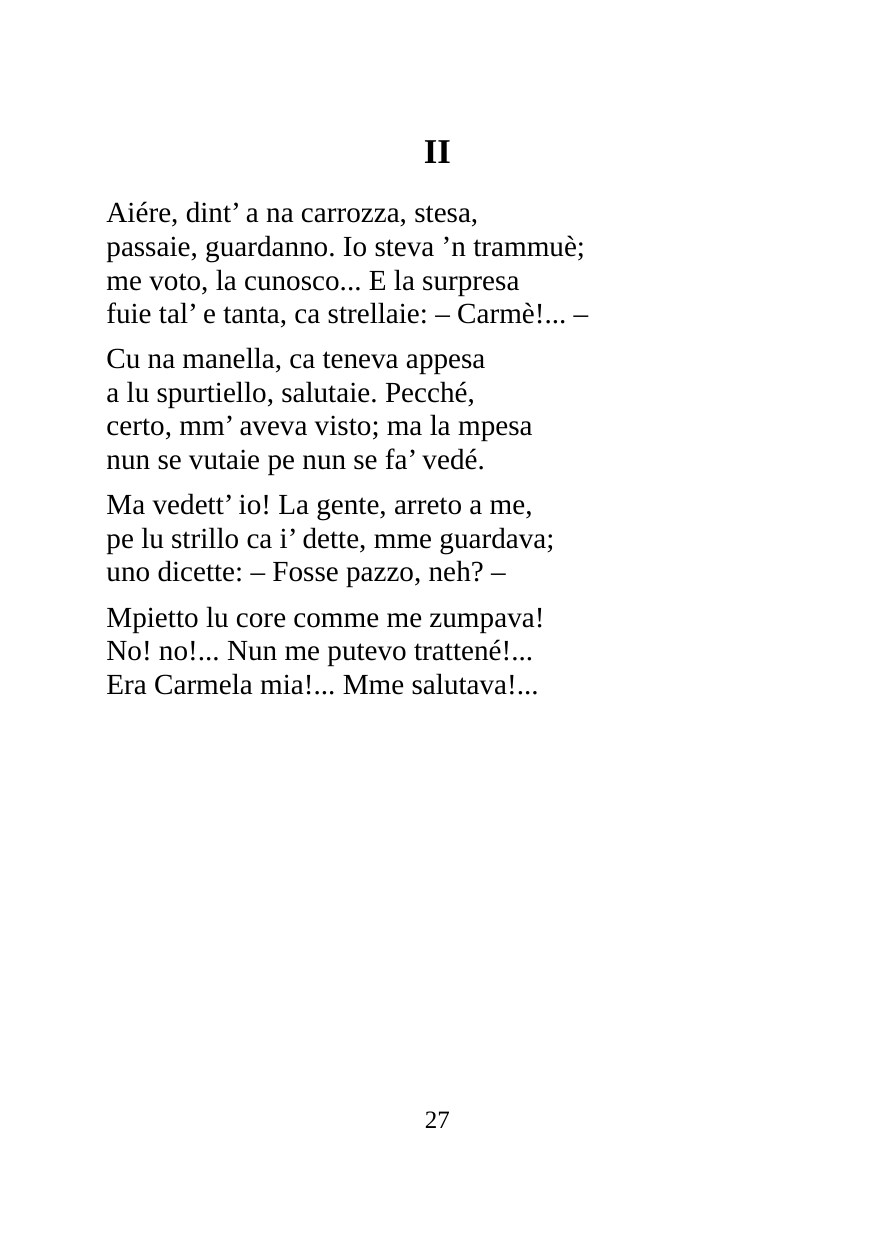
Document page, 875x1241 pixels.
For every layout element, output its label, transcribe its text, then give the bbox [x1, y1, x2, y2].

text nun se vutaie pe nun se fa’ vedé. [106, 442, 768, 476]
text me voto, la cunosco... E la surpresa [106, 263, 768, 296]
text Aiére, dint’ a na carrozza, stesa, [106, 196, 768, 229]
text fuie tal’ e tanta, ca strellaie: – Carmè!... – [106, 296, 768, 330]
text uno dicette: – Fosse pazzo, neh? – [106, 554, 768, 588]
text Ma vedett’ io! La gente, arreto a me, [106, 487, 768, 521]
text pe lu strillo ca i’ dette, mme guardava; [106, 521, 768, 554]
subtitle II [106, 131, 768, 171]
text No! no!... Nun me putevo trattené!... [106, 633, 768, 667]
text certo, mm’ aveva visto; ma la mpesa [106, 408, 768, 442]
text Cu na manella, ca teneva appesa [106, 341, 768, 375]
text a lu spurtiello, salutaie. Pecché, [106, 375, 768, 408]
text passaie, guardanno. Io steva ’n trammuè; [106, 229, 768, 263]
text Era Carmela mia!... Mme salutava!... [106, 667, 768, 700]
text Mpietto lu core comme me zumpava! [106, 600, 768, 633]
